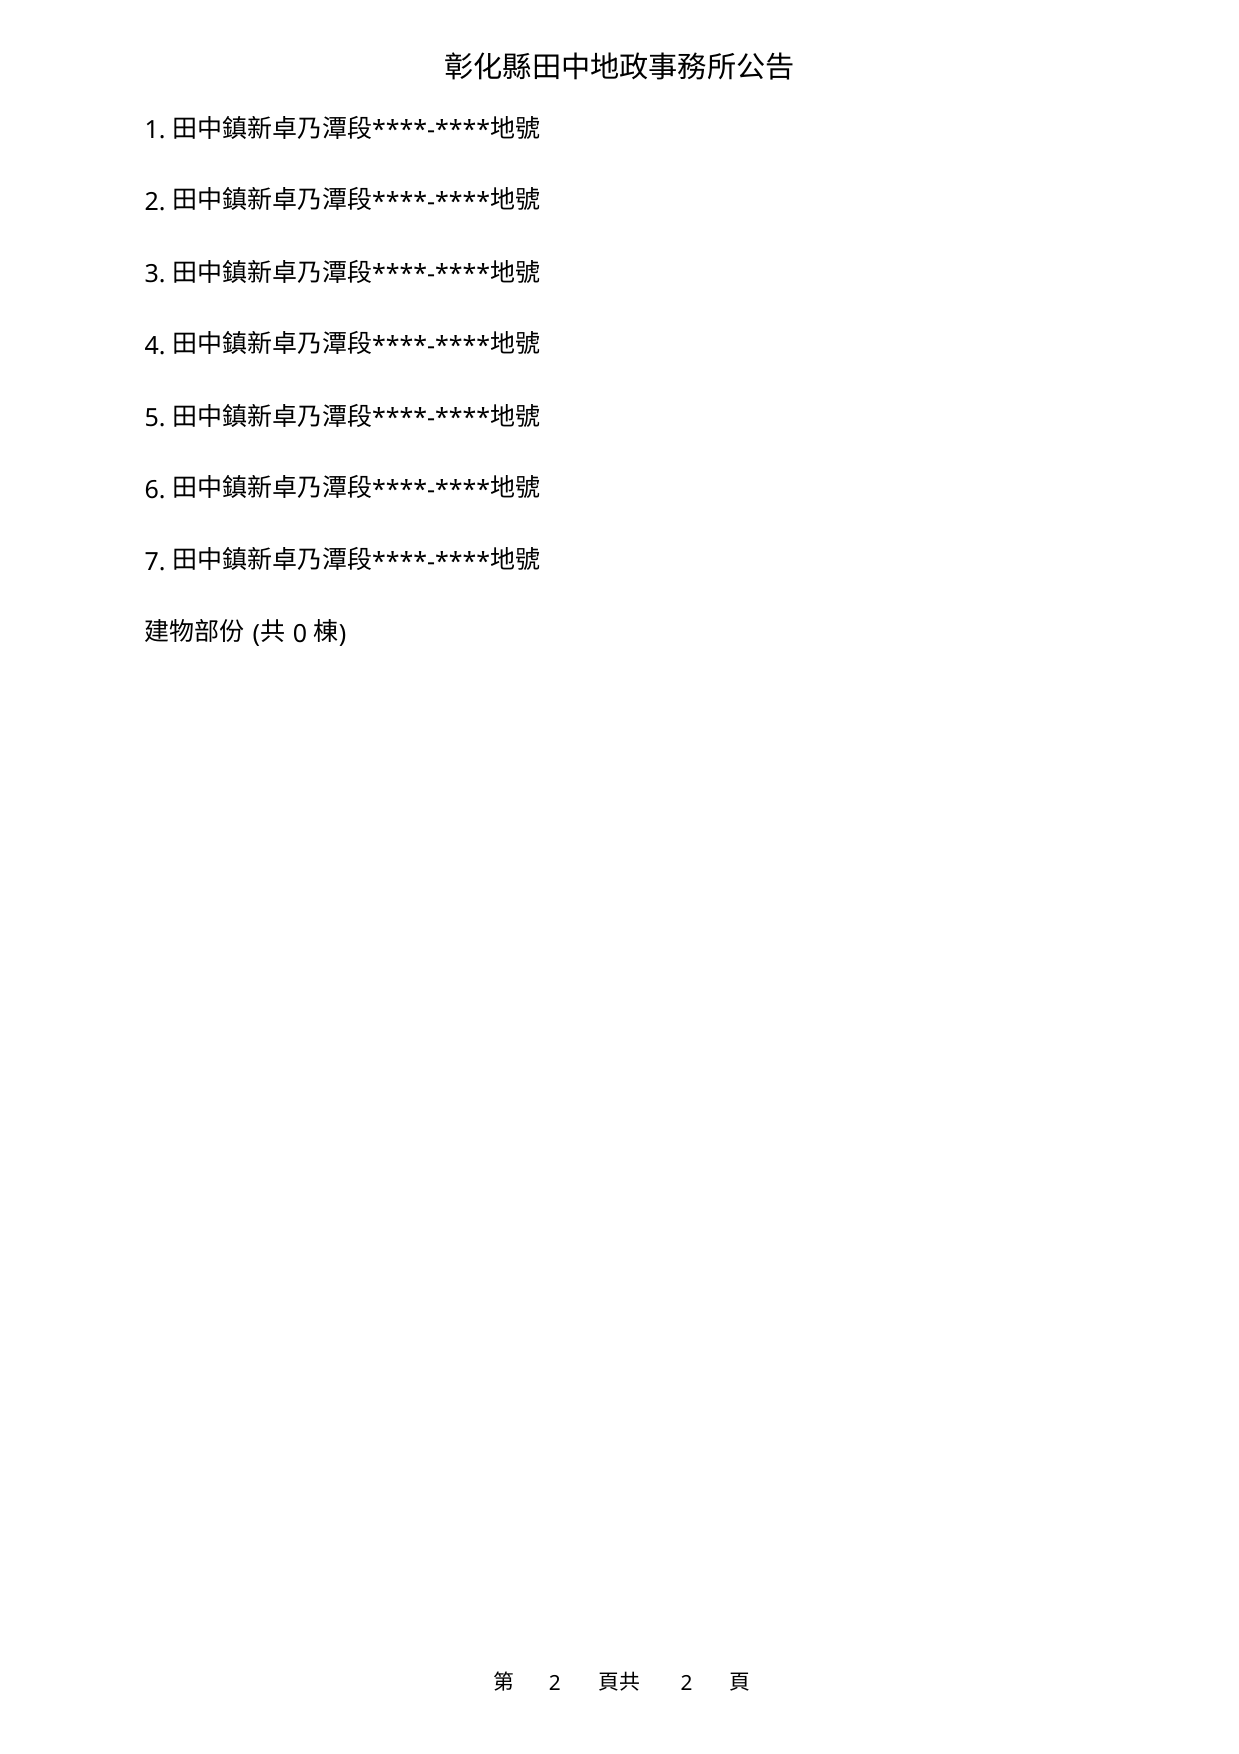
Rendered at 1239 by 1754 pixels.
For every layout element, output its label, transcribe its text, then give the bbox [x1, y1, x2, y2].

table_cell 頁共 [585, 1662, 653, 1702]
table_cell [760, 670, 1177, 1662]
table_cell 3. 田中鎮新卓乃潭段****-****地號 [62, 239, 1177, 310]
table_cell 7. 田中鎮新卓乃潭段****-****地號 [62, 526, 1177, 598]
table_header [483, 0, 523, 41]
table_cell [0, 41, 62, 94]
table_cell [0, 166, 62, 238]
table_cell [0, 454, 62, 526]
table_cell [1177, 670, 1239, 1662]
table_cell 2 [653, 1662, 719, 1702]
table_cell 1. 田中鎮新卓乃潭段****-****地號 [62, 95, 1177, 166]
table_header [720, 0, 760, 41]
table_cell [1177, 41, 1239, 94]
table_cell 頁 [720, 1662, 760, 1702]
table_cell [0, 383, 62, 454]
table_cell [0, 239, 62, 310]
table_header [760, 0, 1177, 41]
table_cell [0, 95, 62, 166]
table_cell [720, 670, 760, 1662]
table_header [0, 0, 62, 41]
table_header [62, 0, 483, 41]
table_cell [1177, 454, 1239, 526]
table_cell [1177, 310, 1239, 382]
table_cell [760, 1662, 1177, 1702]
table_cell [585, 670, 653, 1662]
table_cell [0, 310, 62, 382]
table_cell [0, 526, 62, 598]
table_cell 5. 田中鎮新卓乃潭段****-****地號 [62, 383, 1177, 454]
table_header [524, 0, 585, 41]
table_cell 彰化縣田中地政事務所公告 [62, 41, 1177, 94]
table_cell [1177, 239, 1239, 310]
table_cell [524, 670, 585, 1662]
table_cell [1177, 383, 1239, 454]
table_header [1177, 0, 1239, 41]
table_cell 2. 田中鎮新卓乃潭段****-****地號 [62, 166, 1177, 238]
table_cell 6. 田中鎮新卓乃潭段****-****地號 [62, 454, 1177, 526]
table_cell [62, 670, 483, 1662]
table_cell [0, 670, 62, 1662]
table_cell [1177, 1662, 1239, 1702]
table_cell [1177, 95, 1239, 166]
table_cell 4. 田中鎮新卓乃潭段****-****地號 [62, 310, 1177, 382]
table_header [653, 0, 719, 41]
table_cell [62, 1662, 483, 1702]
table_cell [1177, 526, 1239, 598]
table_cell 第 [483, 1662, 523, 1702]
table_cell [0, 598, 62, 670]
table_cell [653, 670, 719, 1662]
table_cell [483, 670, 523, 1662]
table_cell 建物部份 (共 0 棟) [62, 598, 1177, 670]
table_header [585, 0, 653, 41]
table_cell [1177, 598, 1239, 670]
table_cell [0, 1662, 62, 1702]
table_cell [1177, 166, 1239, 238]
table_cell 2 [524, 1662, 585, 1702]
